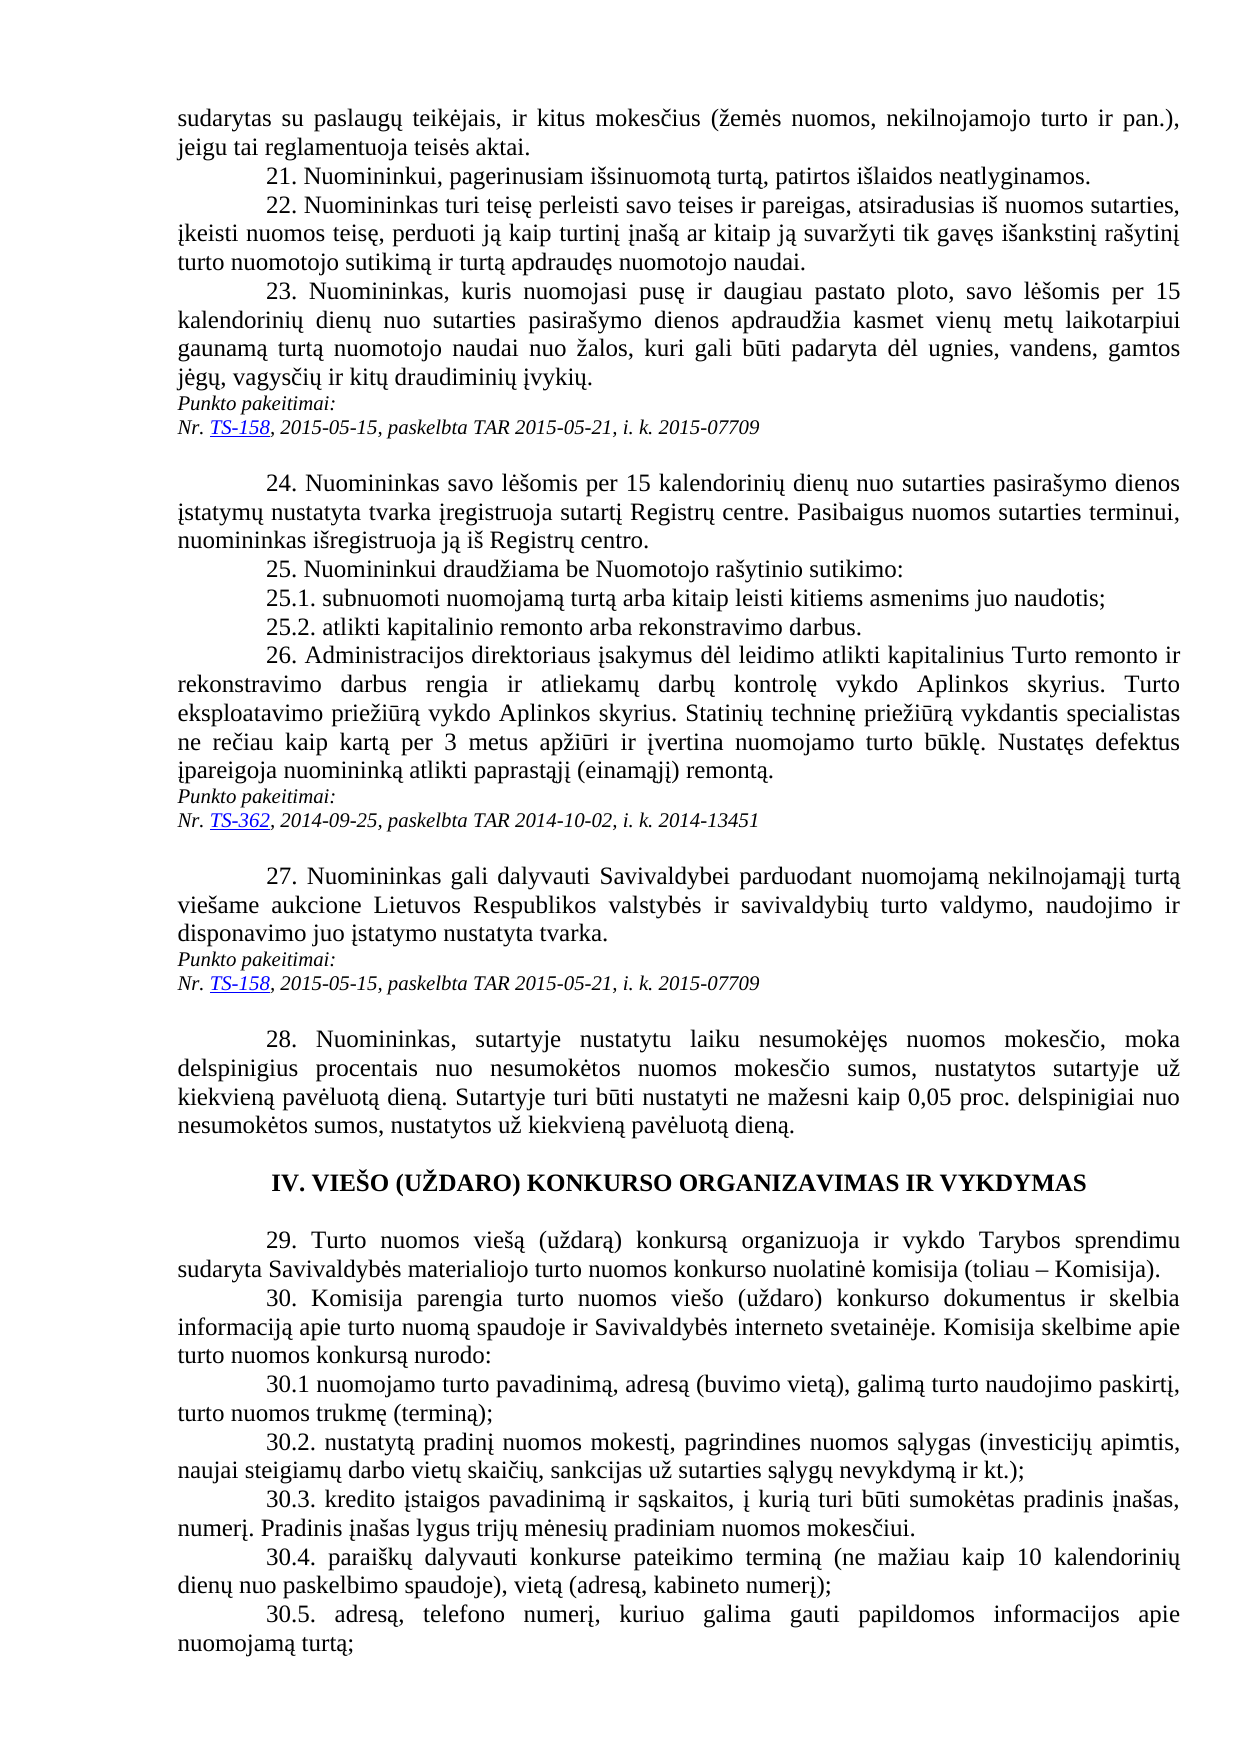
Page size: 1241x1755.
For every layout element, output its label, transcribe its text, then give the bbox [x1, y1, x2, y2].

text IV. VIEŠO (UŽDARO) KONKURSO ORGANIZAVIMAS IR VYKDYMAS [177, 1168, 1181, 1197]
text 30.4. paraiškų dalyvauti konkurse pateikimo terminą (ne mažiau kaip 10 kalendorinių dienų nuo paskelbimo spaudoje), vietą (adresą, kabineto numerį); [177, 1542, 1181, 1599]
text 30.1 nuomojamo turto pavadinimą, adresą (buvimo vietą), galimą turto naudojimo paskirtį, turto nuomos trukmę (terminą); [177, 1369, 1181, 1427]
text Nr. TS-158, 2015-05-15, paskelbta TAR 2015-05-21, i. k. 2015-07709 [177, 415, 1181, 439]
text 29. Turto nuomos viešą (uždarą) konkursą organizuoja ir vykdo Tarybos sprendimu sudaryta Savivaldybės materialiojo turto nuomos konkurso nuolatinė komisija (toliau – Komisija). [177, 1225, 1181, 1283]
text Punkto pakeitimai: [177, 947, 1181, 971]
text 30.5. adresą, telefono numerį, kuriuo galima gauti papildomos informacijos apie nuomojamą turtą; [177, 1599, 1181, 1657]
text 22. Nuomininkas turi teisę perleisti savo teises ir pareigas, atsiradusias iš nuomos sutarties, įkeisti nuomos teisę, perduoti ją kaip turtinį įnašą ar kitaip ją suvaržyti tik gavęs išankstinį rašytinį turto nuomotojo sutikimą ir turtą apdraudęs nuomotojo naudai. [177, 190, 1181, 276]
text 30.3. kredito įstaigos pavadinimą ir sąskaitos, į kurią turi būti sumokėtas pradinis įnašas, numerį. Pradinis įnašas lygus trijų mėnesių pradiniam nuomos mokesčiui. [177, 1484, 1181, 1542]
text 25.2. atlikti kapitalinio remonto arba rekonstravimo darbus. [177, 612, 1181, 640]
text Punkto pakeitimai: [177, 784, 1181, 808]
text Punkto pakeitimai: [177, 391, 1181, 415]
text 30. Komisija parengia turto nuomos viešo (uždaro) konkurso dokumentus ir skelbia informaciją apie turto nuomą spaudoje ir Savivaldybės interneto svetainėje. Komisija skelbime apie turto nuomos konkursą nurodo: [177, 1283, 1181, 1369]
text 30.2. nustatytą pradinį nuomos mokestį, pagrindines nuomos sąlygas (investicijų apimtis, naujai steigiamų darbo vietų skaičių, sankcijas už sutarties sąlygų nevykdymą ir kt.); [177, 1427, 1181, 1484]
text 27. Nuomininkas gali dalyvauti Savivaldybei parduodant nuomojamą nekilnojamąjį turtą viešame aukcione Lietuvos Respublikos valstybės ir savivaldybių turto valdymo, naudojimo ir disponavimo juo įstatymo nustatyta tvarka. [177, 861, 1181, 947]
text 23. Nuomininkas, kuris nuomojasi pusę ir daugiau pastato ploto, savo lėšomis per 15 kalendorinių dienų nuo sutarties pasirašymo dienos apdraudžia kasmet vienų metų laikotarpiui gaunamą turtą nuomotojo naudai nuo žalos, kuri gali būti padaryta dėl ugnies, vandens, gamtos jėgų, vagysčių ir kitų draudiminių įvykių. [177, 276, 1181, 391]
text 28. Nuomininkas, sutartyje nustatytu laiku nesumokėjęs nuomos mokesčio, moka delspinigius procentais nuo nesumokėtos nuomos mokesčio sumos, nustatytos sutartyje už kiekvieną pavėluotą dieną. Sutartyje turi būti nustatyti ne mažesni kaip 0,05 proc. delspinigiai nuo nesumokėtos sumos, nustatytos už kiekvieną pavėluotą dieną. [177, 1024, 1181, 1139]
text 25. Nuomininkui draudžiama be Nuomotojo rašytinio sutikimo: [177, 554, 1181, 583]
text 25.1. subnuomoti nuomojamą turtą arba kitaip leisti kitiems asmenims juo naudotis; [177, 583, 1181, 612]
text Nr. TS-362, 2014-09-25, paskelbta TAR 2014-10-02, i. k. 2014-13451 [177, 808, 1181, 832]
text Nr. TS-158, 2015-05-15, paskelbta TAR 2015-05-21, i. k. 2015-07709 [177, 971, 1181, 995]
text 21. Nuomininkui, pagerinusiam išsinuomotą turtą, patirtos išlaidos neatlyginamos. [177, 161, 1181, 190]
text 26. Administracijos direktoriaus įsakymus dėl leidimo atlikti kapitalinius Turto remonto ir rekonstravimo darbus rengia ir atliekamų darbų kontrolę vykdo Aplinkos skyrius. Turto eksploatavimo priežiūrą vykdo Aplinkos skyrius. Statinių techninę priežiūrą vykdantis specialistas ne rečiau kaip kartą per 3 metus apžiūri ir įvertina nuomojamo turto būklę. Nustatęs defektus įpareigoja nuomininką atlikti paprastąjį (einamąjį) remontą. [177, 640, 1181, 784]
text sudarytas su paslaugų teikėjais, ir kitus mokesčius (žemės nuomos, nekilnojamojo turto ir pan.), jeigu tai reglamentuoja teisės aktai. [177, 103, 1181, 161]
text 24. Nuomininkas savo lėšomis per 15 kalendorinių dienų nuo sutarties pasirašymo dienos įstatymų nustatyta tvarka įregistruoja sutartį Registrų centre. Pasibaigus nuomos sutarties terminui, nuomininkas išregistruoja ją iš Registrų centro. [177, 468, 1181, 554]
